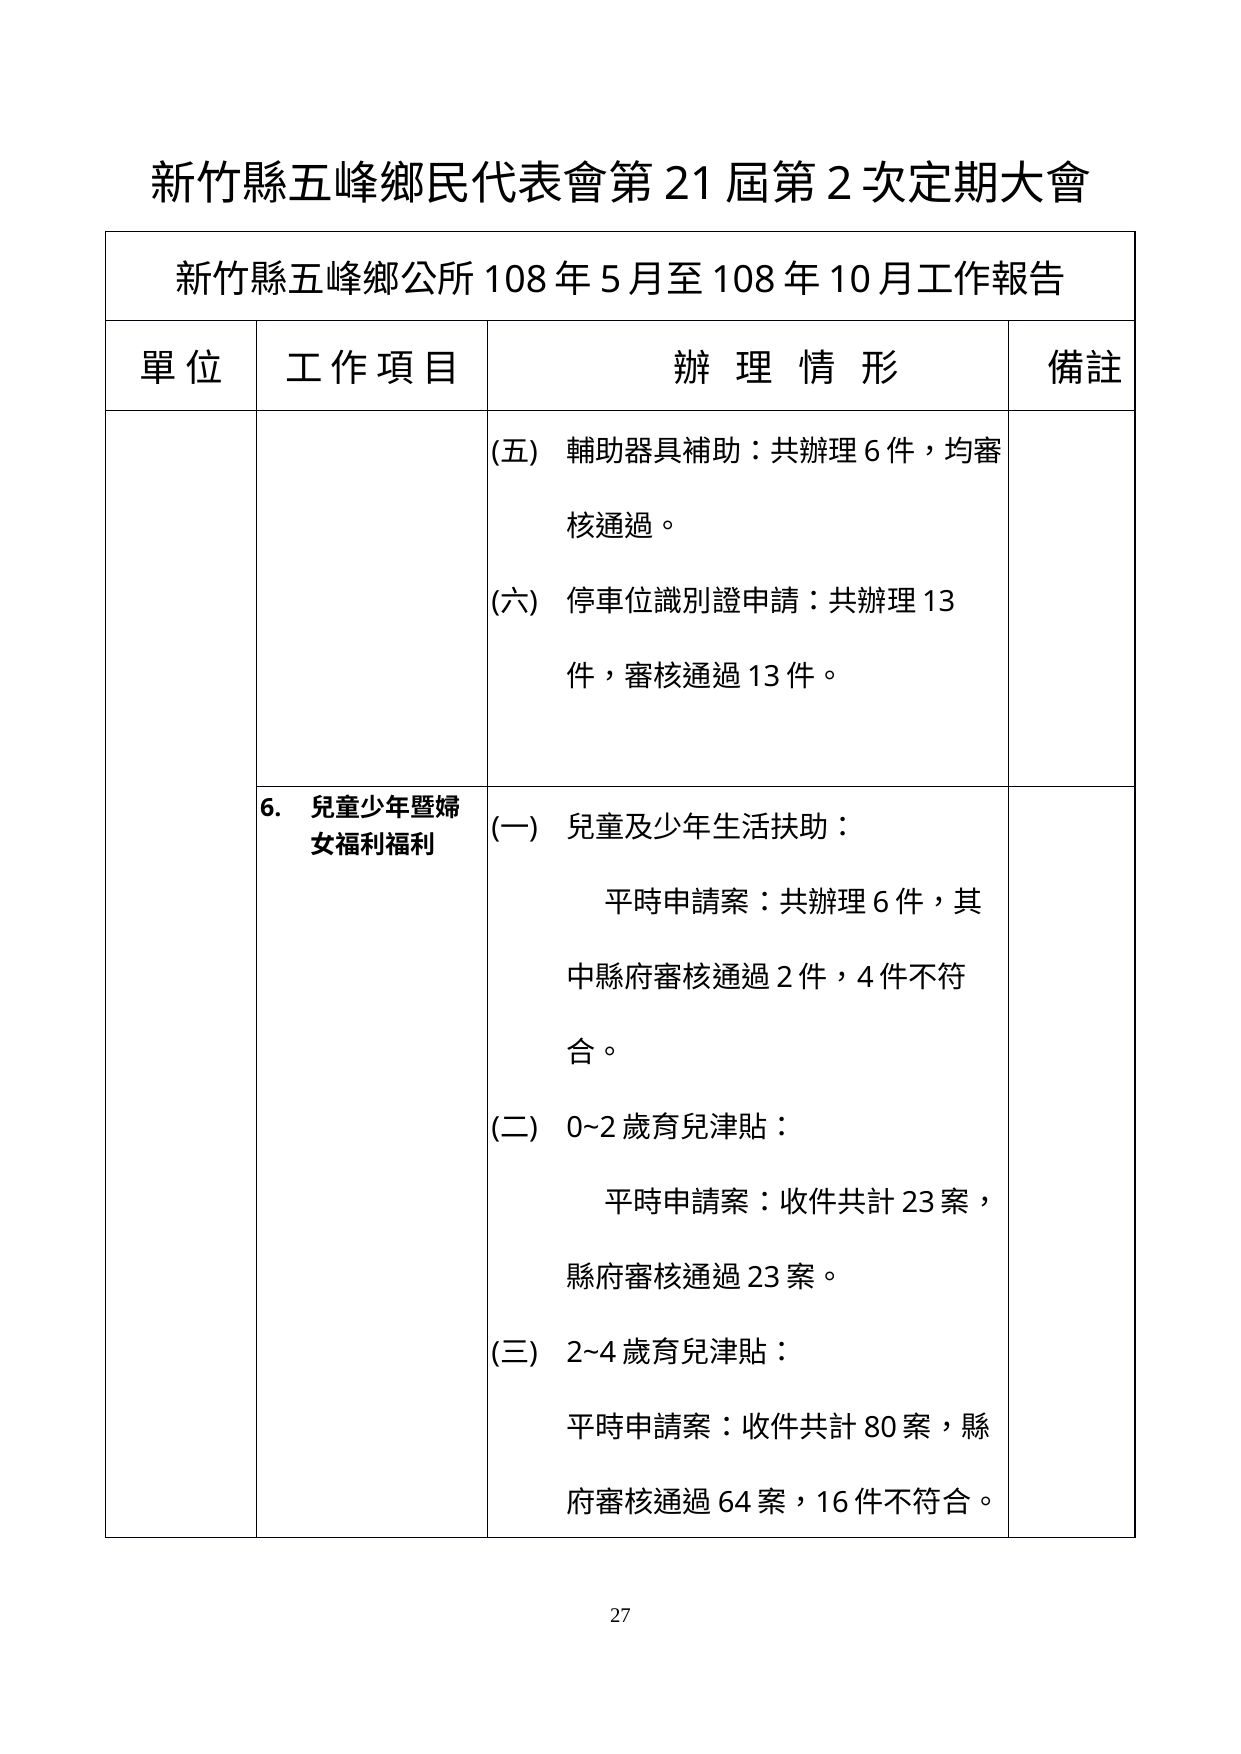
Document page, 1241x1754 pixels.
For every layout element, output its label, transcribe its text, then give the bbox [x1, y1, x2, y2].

table_cell [106, 411, 256, 1537]
table_cell 工 作 項 目 [257, 321, 487, 410]
table_cell 單 位 [106, 321, 256, 410]
table_cell 兒童及少年生活扶助： 平時申請案：共辦理6件，其中縣府審核通過2件，4件不符合。 0~2歲育兒津貼： 平時申請案：收件共計23案，縣府審核通過23案。 2~4歲育兒津貼： 平時申請案：收件共計80案，縣府審核通過64案，16件不符合。 特殊境遇家庭各類補助統計： 平時申請案:收件共計1件，審核通過共計0件，1件縣府審查中。 [488, 787, 1008, 1537]
table_cell [1009, 411, 1134, 786]
table_cell 生活補助： 平時申請案：共辦理12件，審核通過9件、不符合3件。 托育養護補助： 平時申請案：共辦理5件，審核通過5件。 身心障礙者鑑定：共受理申請59件，永久效期換證:4件。 交通愛心卡：共受理申請11件。 輔助器具補助：共辦理6件，均審核通過。 停車位識別證申請：共辦理13件，審核通過13件。 [488, 411, 1008, 786]
table_cell 兒童少年暨婦女福利福利 [257, 787, 487, 1537]
table_cell 辦 理 情 形 [488, 321, 1008, 410]
table_cell [1009, 787, 1134, 1537]
table_header 新竹縣五峰鄉民代表會第21屆第2次定期大會 [105, 129, 1135, 231]
table_cell 新竹縣五峰鄉公所108年5月至108年10月工作報告 [106, 232, 1134, 320]
table_cell 備註 [1009, 321, 1134, 410]
table_cell [257, 411, 487, 786]
